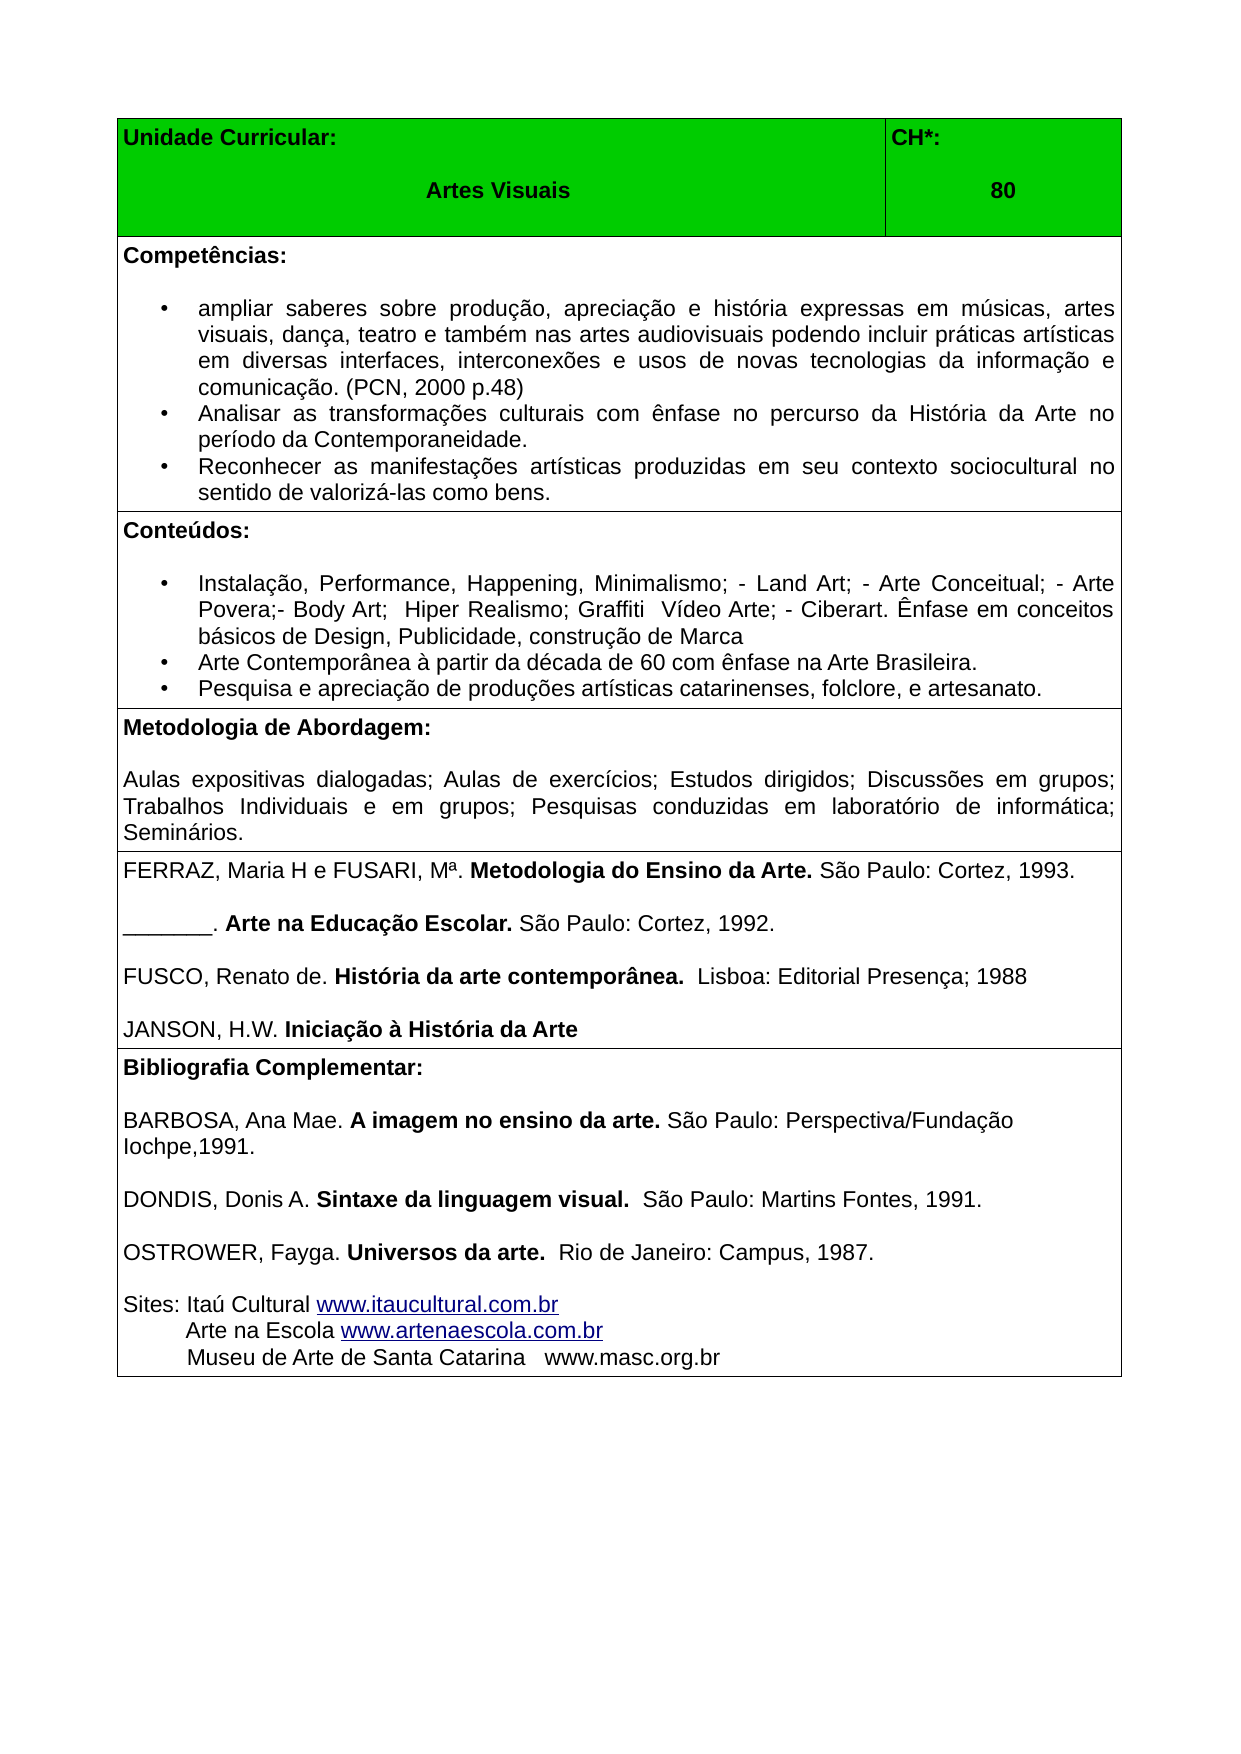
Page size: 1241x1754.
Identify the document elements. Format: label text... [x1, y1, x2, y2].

table_cell Conteúdos: Instalação, Performance, Happening, Minimalismo; - Land Art; - Arte Conceitual; - Arte Povera;- Body Art; Hiper Realismo; Graffiti Vídeo Arte; - Ciberart. Ênfase em conceitos básicos de Design, Publicidade, construção de Marca Arte Contemporânea à partir da década de 60 com ênfase na Arte Brasileira. Pesquisa e apreciação de produções artísticas catarinenses, folclore, e artesanato. [118, 512, 1121, 707]
table_header Unidade Curricular: Artes Visuais [118, 119, 885, 236]
table_cell FERRAZ, Maria H e FUSARI, Mª. Metodologia do Ensino da Arte. São Paulo: Cortez, 1993. _______. Arte na Educação Escolar. São Paulo: Cortez, 1992. FUSCO, Renato de. História da arte contemporânea. Lisboa: Editorial Presença; 1988 JANSON, H.W. Iniciação à História da Arte [118, 852, 1121, 1048]
table_header CH*: 80 [886, 119, 1121, 236]
table_cell Bibliografia Complementar: BARBOSA, Ana Mae. A imagem no ensino da arte. São Paulo: Perspectiva/Fundação Iochpe,1991. DONDIS, Donis A. Sintaxe da linguagem visual. São Paulo: Martins Fontes, 1991. OSTROWER, Fayga. Universos da arte. Rio de Janeiro: Campus, 1987. Sites: Itaú Cultural www.itaucultural.com.br Arte na Escola www.artenaescola.com.br Museu de Arte de Santa Catarina www.masc.org.br [118, 1049, 1121, 1376]
table_cell Metodologia de Abordagem: Aulas expositivas dialogadas; Aulas de exercícios; Estudos dirigidos; Discussões em grupos; Trabalhos Individuais e em grupos; Pesquisas conduzidas em laboratório de informática; Seminários. [118, 709, 1121, 851]
table_cell Competências: ampliar saberes sobre produção, apreciação e história expressas em músicas, artes visuais, dança, teatro e também nas artes audiovisuais podendo incluir práticas artísticas em diversas interfaces, interconexões e usos de novas tecnologias da informação e comunicação. (PCN, 2000 p.48) Analisar as transformações culturais com ênfase no percurso da História da Arte no período da Contemporaneidade. Reconhecer as manifestações artísticas produzidas em seu contexto sociocultural no sentido de valorizá-las como bens. [118, 237, 1121, 511]
